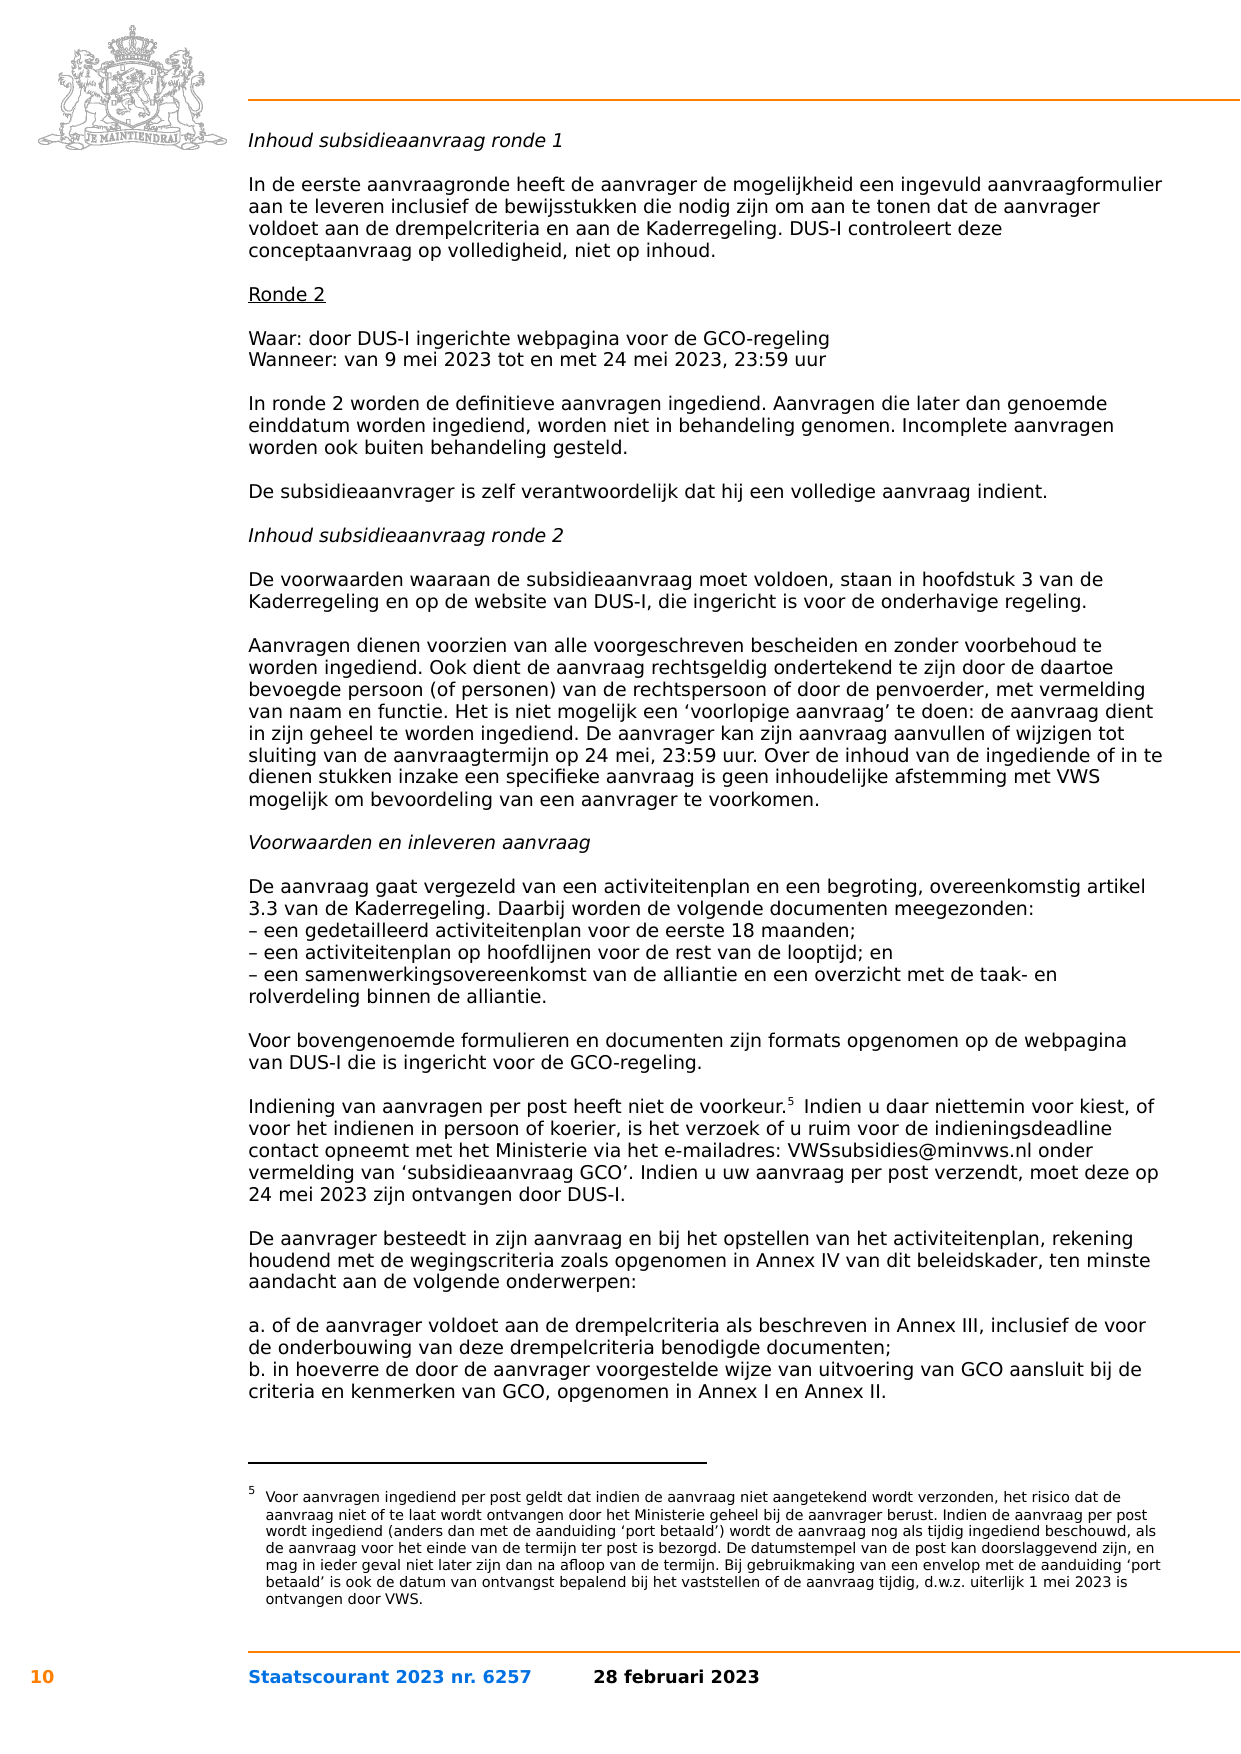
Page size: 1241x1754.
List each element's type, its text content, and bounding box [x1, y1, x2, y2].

text Indiening van aanvragen per post heeft niet de voorkeur. Indien u daar niettemin voor kiest, of voor het indienen in persoon of koerier, is het verzoek of u ruim voor de indieningsdeadline contact opneemt met het Ministerie via het e-mailadres: VWSsubsidies@minvws.nl onder vermelding van ‘subsidieaanvraag GCO’. Indien u uw aanvraag per post verzendt, moet deze op 24 mei 2023 zijn ontvangen door DUS-I. [248, 1096, 1163, 1206]
picture [38, 25, 227, 150]
text b. in hoeverre de door de aanvrager voorgestelde wijze van uitvoering van GCO aansluit bij de criteria en kenmerken van GCO, opgenomen in Annex I en Annex II. [248, 1359, 1163, 1403]
text Voor bovengenoemde formulieren en documenten zijn formats opgenomen op de webpagina van DUS-I die is ingericht voor de GCO-regeling. [248, 1030, 1163, 1074]
text In de eerste aanvraagronde heeft de aanvrager de mogelijkheid een ingevuld aanvraagformulier aan te leveren inclusief de bewijsstukken die nodig zijn om aan te tonen dat de aanvrager voldoet aan de drempelcriteria en aan de Kaderregeling. DUS-I controleert deze conceptaanvraag op volledigheid, niet op inhoud. [248, 174, 1163, 262]
text De voorwaarden waaraan de subsidieaanvraag moet voldoen, staan in hoofdstuk 3 van de Kaderregeling en op de website van DUS-I, die ingericht is voor de onderhavige regeling. [248, 569, 1163, 613]
text – een samenwerkingsovereenkomst van de alliantie en een overzicht met de taak- en rolverdeling binnen de alliantie. [248, 964, 1163, 1008]
text Waar: door DUS-I ingerichte webpagina voor de GCO-regeling [248, 327, 1163, 349]
text De aanvrager besteedt in zijn aanvraag en bij het opstellen van het activiteitenplan, rekening houdend met de wegingscriteria zoals opgenomen in Annex IV van dit beleidskader, ten minste aandacht aan de volgende onderwerpen: [248, 1227, 1163, 1293]
text – een activiteitenplan op hoofdlijnen voor de rest van de looptijd; en [248, 942, 1163, 964]
text De aanvraag gaat vergezeld van een activiteitenplan en een begroting, overeenkomstig artikel 3.3 van de Kaderregeling. Daarbij worden de volgende documenten meegezonden: [248, 876, 1163, 920]
text – een gedetailleerd activiteitenplan voor de eerste 18 maanden; [248, 920, 1163, 942]
subtitle Ronde 2 [248, 283, 1163, 306]
text De subsidieaanvrager is zelf verantwoordelijk dat hij een volledige aanvraag indient. [248, 481, 1163, 503]
text Aanvragen dienen voorzien van alle voorgeschreven bescheiden en zonder voorbehoud te worden ingediend. Ook dient de aanvraag rechtsgeldig ondertekend te zijn door de daartoe bevoegde persoon (of personen) van de rechtspersoon of door de penvoerder, met vermelding van naam en functie. Het is niet mogelijk een ‘voorlopige aanvraag’ te doen: de aanvraag dient in zijn geheel te worden ingediend. De aanvrager kan zijn aanvraag aanvullen of wijzigen tot sluiting van de aanvraagtermijn op 24 mei, 23:59 uur. Over de inhoud van de ingediende of in te dienen stukken inzake een specifieke aanvraag is geen inhoudelijke afstemming met VWS mogelijk om bevoordeling van een aanvrager te voorkomen. [248, 634, 1163, 810]
text In ronde 2 worden de definitieve aanvragen ingediend. Aanvragen die later dan genoemde einddatum worden ingediend, worden niet in behandeling genomen. Incomplete aanvragen worden ook buiten behandeling gesteld. [248, 393, 1163, 459]
subtitle Inhoud subsidieaanvraag ronde 1 [248, 130, 1163, 152]
subtitle Inhoud subsidieaanvraag ronde 2 [248, 525, 1163, 547]
text a. of de aanvrager voldoet aan de drempelcriteria als beschreven in Annex III, inclusief de voor de onderbouwing van deze drempelcriteria benodigde documenten; [248, 1315, 1163, 1359]
subtitle Voorwaarden en inleveren aanvraag [248, 832, 1163, 854]
text Voor aanvragen ingediend per post geldt dat indien de aanvraag niet aangetekend wordt verzonden, het risico dat de aanvraag niet of te laat wordt ontvangen door het Ministerie geheel bij de aanvrager berust. Indien de aanvraag per post wordt ingediend (anders dan met de aanduiding ‘port betaald’) wordt de aanvraag nog als tijdig ingediend beschouwd, als de aanvraag voor het einde van de termijn ter post is bezorgd. De datumstempel van de post kan doorslaggevend zijn, en mag in ieder geval niet later zijn dan na afloop van de termijn. Bij gebruikmaking van een envelop met de aanduiding ‘port betaald’ is ook de datum van ontvangst bepalend bij het vaststellen of de aanvraag tijdig, d.w.z. uiterlijk 1 mei 2023 is ontvangen door VWS. [248, 1484, 1163, 1608]
text Wanneer: van 9 mei 2023 tot en met 24 mei 2023, 23:59 uur [248, 349, 1163, 371]
